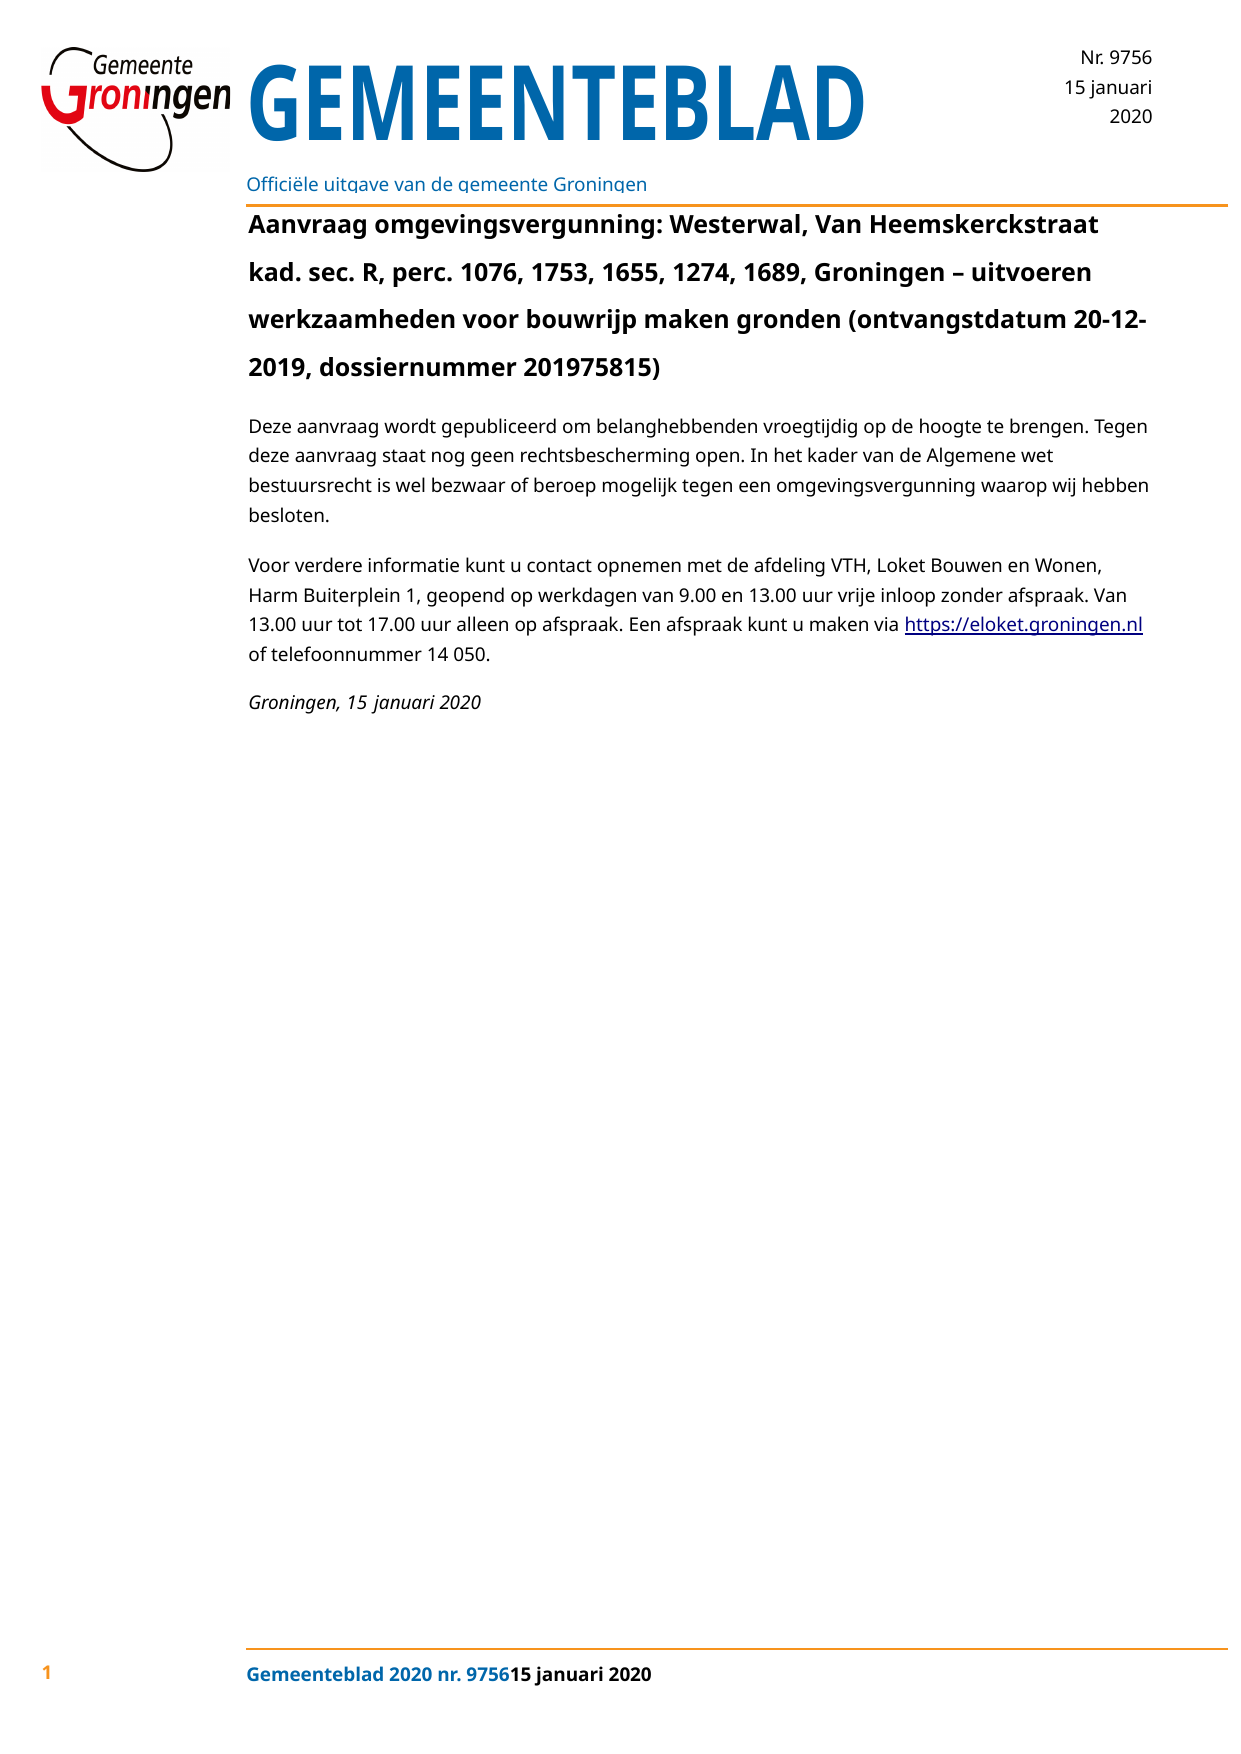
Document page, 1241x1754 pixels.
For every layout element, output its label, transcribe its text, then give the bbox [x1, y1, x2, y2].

text Groningen, 15 januari 2020 [248, 689, 1152, 714]
text Deze aanvraag wordt gepubliceerd om belanghebbenden vroegtijdig op de hoogte te brengen. Tegen deze aanvraag staat nog geen rechtsbescherming open. In het kader van de Algemene wet bestuursrecht is wel bezwaar of beroep mogelijk tegen een omgevingsvergunning waarop wij hebben besloten. [248, 413, 1152, 528]
text Voor verdere informatie kunt u contact opnemen met de afdeling VTH, Loket Bouwen en Wonen, Harm Buiterplein 1, geopend op werkdagen van 9.00 en 13.00 uur vrije inloop zonder afspraak. Van 13.00 uur tot 17.00 uur alleen op afspraak. Een afspraak kunt u maken via https://eloket.groningen.nl of telefoonnummer 14 050. [248, 552, 1152, 667]
picture [41, 47, 231, 172]
text Aanvraag omgevingsvergunning: Westerwal, Van Heemskerckstraat kad. sec. R, perc. 1076, 1753, 1655, 1274, 1689, Groningen – uitvoeren werkzaamheden voor bouwrijp maken gronden (ontvangstdatum 20-12-2019, dossiernummer 201975815) [248, 207, 1152, 384]
